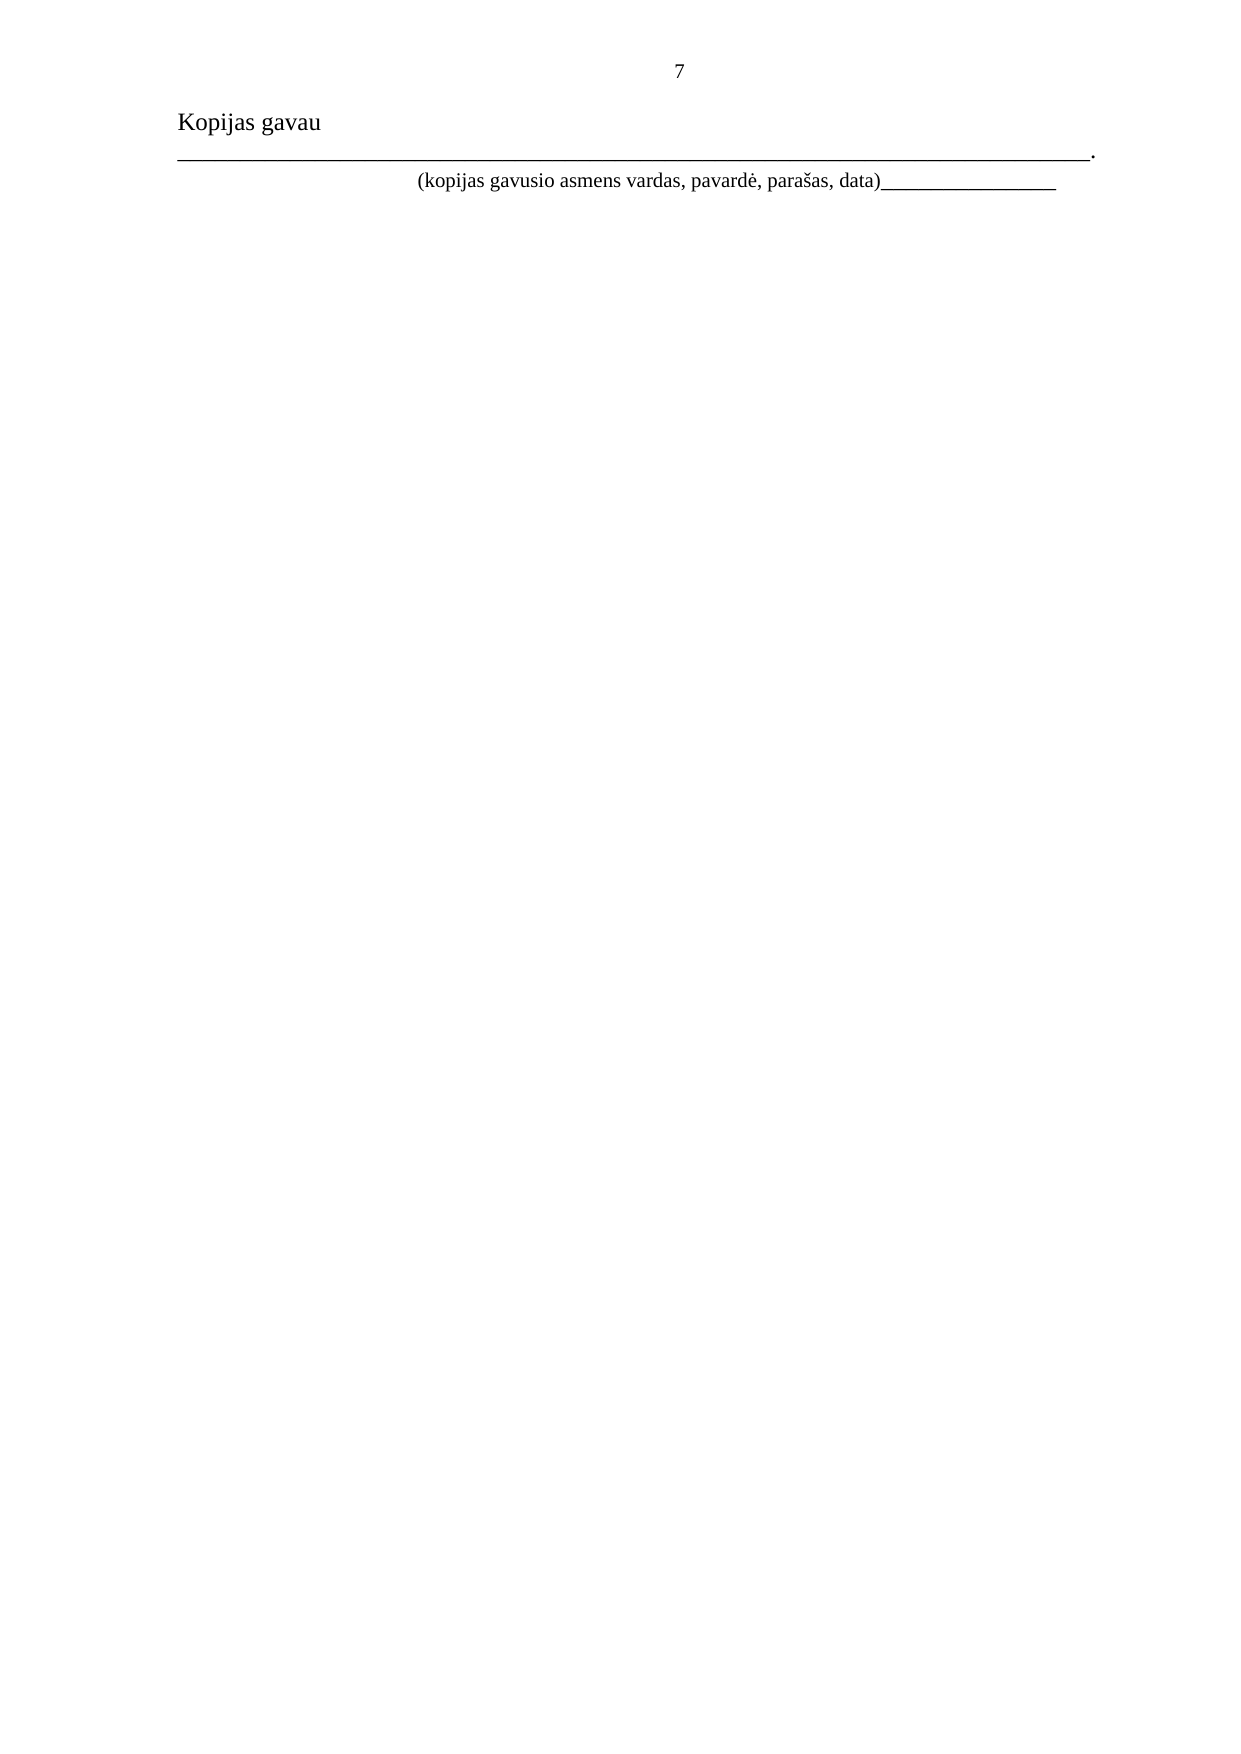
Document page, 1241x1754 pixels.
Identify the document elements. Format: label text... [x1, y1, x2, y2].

text (kopijas gavusio asmens vardas, pavardė, parašas, data)______________ [177, 164, 1181, 193]
text Kopijas gavau _________________________________________________________________________. [177, 107, 1181, 164]
